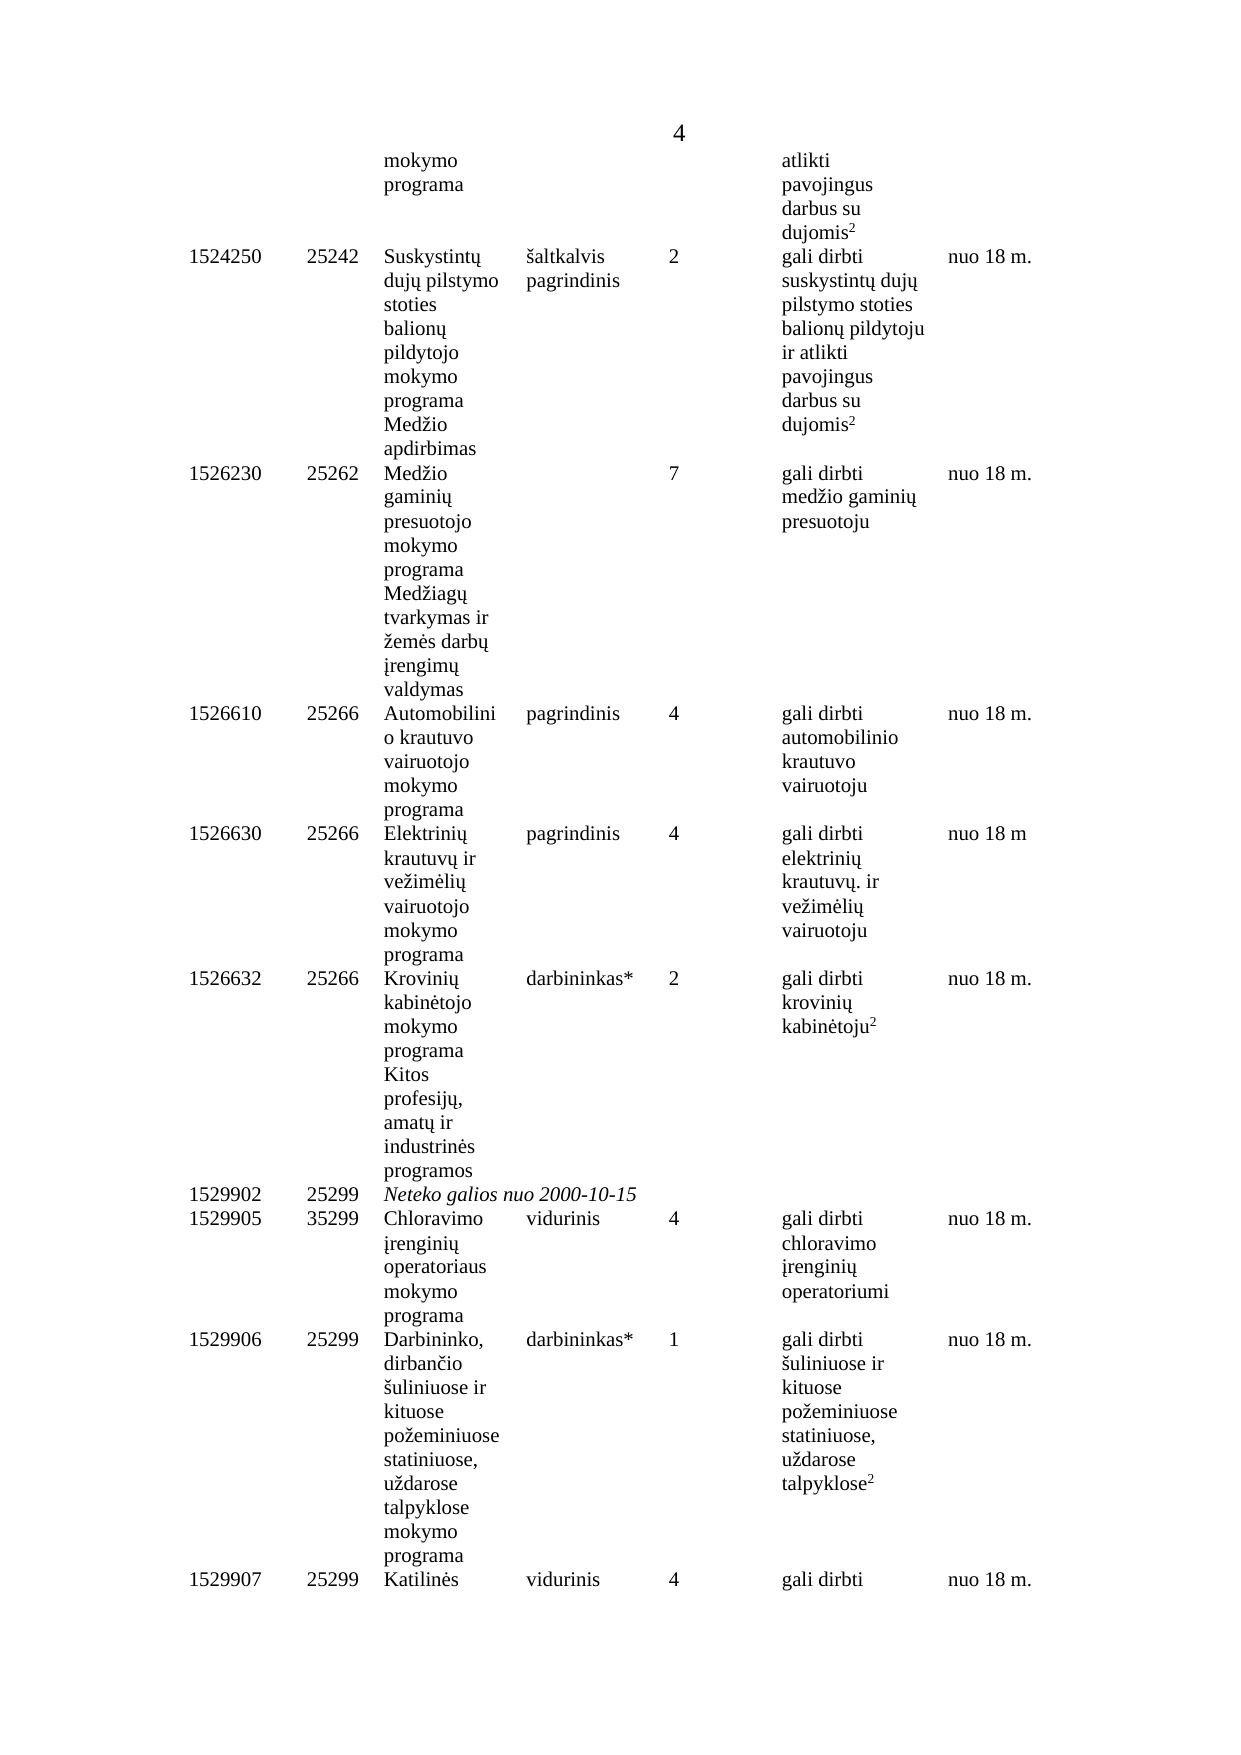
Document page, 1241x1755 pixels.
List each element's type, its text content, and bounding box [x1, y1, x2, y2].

table_cell 1529902 [177, 1182, 295, 1206]
table_cell gali dirbti krovinių kabinėtoju2 [770, 966, 937, 1182]
table_cell [658, 148, 770, 244]
table_cell [1067, 701, 1181, 821]
table_cell 1526230 [177, 460, 295, 701]
table_cell gali dirbti suskystintų dujų pilstymo stoties balionų pildytoju ir atlikti pavojingus darbus su dujomis2 [770, 244, 937, 460]
table_cell 25266 [295, 821, 372, 966]
table_cell 25299 [295, 1567, 372, 1591]
table_cell gali dirbti chloravimo įrenginių operatoriumi [770, 1206, 937, 1327]
table_cell 1524250 [177, 244, 295, 460]
table_cell nuo 18 m. [937, 701, 1067, 821]
table_cell [1067, 966, 1181, 1182]
table_cell Darbininko, dirbančio šuliniuose ir kituose požeminiuose statiniuose, uždarose talpyklose mokymo programa [373, 1327, 515, 1567]
table_cell Elektrinių krautuvų ir vežimėlių vairuotojo mokymo programa [373, 821, 515, 966]
table_cell 4 [658, 821, 770, 966]
table_cell 1529907 [177, 1567, 295, 1591]
table_cell pagrindinis [515, 701, 657, 821]
table_cell 25266 [295, 701, 372, 821]
table_cell 25242 [295, 244, 372, 460]
table_cell šaltkalvis pagrindinis [515, 244, 657, 460]
table_cell gali dirbti automobilinio krautuvo vairuotoju [770, 701, 937, 821]
table_cell [295, 148, 372, 244]
table_cell darbininkas* [515, 1327, 657, 1567]
table_cell 1529905 [177, 1206, 295, 1327]
table_cell 1529906 [177, 1327, 295, 1567]
table_cell Medžio gaminių presuotojo mokymo programa Medžiagų tvarkymas ir žemės darbų įrengimų valdymas [373, 460, 515, 701]
table_cell [1067, 1567, 1181, 1591]
table_cell 4 [658, 1567, 770, 1591]
table_cell [1067, 460, 1181, 701]
table_cell [937, 148, 1067, 244]
table_cell nuo 18 m. [937, 1567, 1067, 1591]
table_cell darbininkas* [515, 966, 657, 1182]
table_cell Suskystintų dujų pilstymo stoties balionų pildytojo mokymo programa Medžio apdirbimas [373, 244, 515, 460]
table_cell atlikti pavojingus darbus su dujomis2 [770, 148, 937, 244]
table_cell gali dirbti šuliniuose ir kituose požeminiuose statiniuose, uždarose talpyklose2 [770, 1327, 937, 1567]
table_cell 25266 [295, 966, 372, 1182]
table_cell [515, 148, 657, 244]
table_cell 7 [658, 460, 770, 701]
table_cell [177, 148, 295, 244]
table_cell 25299 [295, 1182, 372, 1206]
table_cell 4 [658, 701, 770, 821]
table_cell [1067, 244, 1181, 460]
table_cell nuo 18 m. [937, 1327, 1067, 1567]
table_cell [1067, 148, 1181, 244]
table_cell gali dirbti elektrinių krautuvų. ir vežimėlių vairuotoju [770, 821, 937, 966]
table_cell nuo 18 m [937, 821, 1067, 966]
table_cell Katilinės [373, 1567, 515, 1591]
table_cell nuo 18 m. [937, 1206, 1067, 1327]
table_cell 1526632 [177, 966, 295, 1182]
table_cell 2 [658, 244, 770, 460]
table_cell 2 [658, 966, 770, 1182]
table_cell nuo 18 m. [937, 966, 1067, 1182]
table_cell 35299 [295, 1206, 372, 1327]
table_cell 1526630 [177, 821, 295, 966]
table_cell gali dirbti [770, 1567, 937, 1591]
table_cell nuo 18 m. [937, 244, 1067, 460]
table_cell [1067, 821, 1181, 966]
table_cell [1067, 1206, 1181, 1327]
table_cell 25299 [295, 1327, 372, 1567]
table_cell Chloravimo įrenginių operatoriaus mokymo programa [373, 1206, 515, 1327]
table_cell Krovinių kabinėtojo mokymo programa Kitos profesijų, amatų ir industrinės programos [373, 966, 515, 1182]
table_cell nuo 18 m. [937, 460, 1067, 701]
table_cell [515, 460, 657, 701]
table_cell vidurinis [515, 1206, 657, 1327]
table_cell 1 [658, 1327, 770, 1567]
table_cell pagrindinis [515, 821, 657, 966]
table_cell Neteko galios nuo 2000-10-15 [373, 1182, 1181, 1206]
table_cell 1526610 [177, 701, 295, 821]
table_cell 4 [658, 1206, 770, 1327]
table_cell vidurinis [515, 1567, 657, 1591]
table_cell Automobilinio krautuvo vairuotojo mokymo programa [373, 701, 515, 821]
table_cell gali dirbti medžio gaminių presuotoju [770, 460, 937, 701]
table_cell 25262 [295, 460, 372, 701]
table_cell mokymo programa [373, 148, 515, 244]
table_cell [1067, 1327, 1181, 1567]
